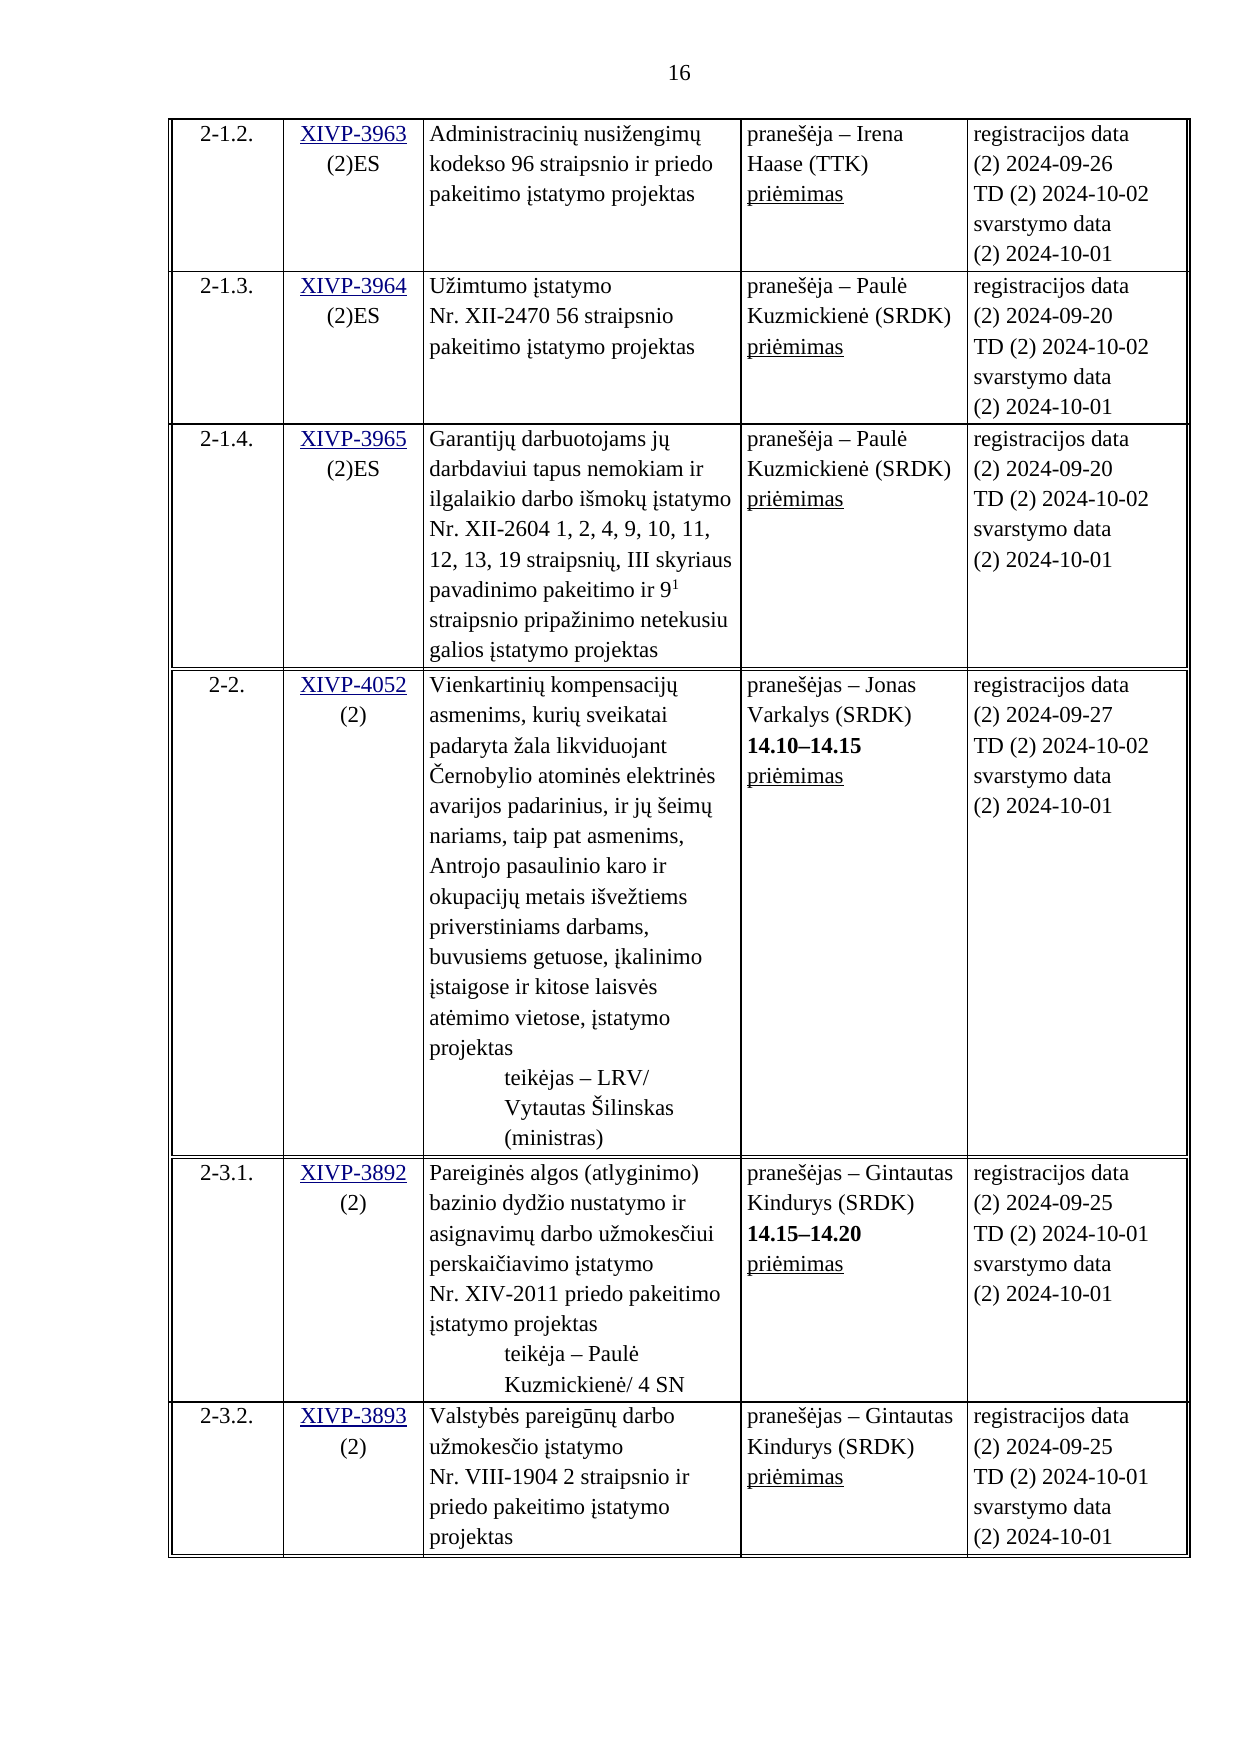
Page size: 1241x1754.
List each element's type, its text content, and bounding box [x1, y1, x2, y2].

table_cell registracijos data (2) 2024-09-20 TD (2) 2024-10-02 svarstymo data (2) 2024-10-01 [968, 272, 1186, 423]
table_cell pranešėjas – Gintautas Kindurys (SRDK) priėmimas [742, 1403, 967, 1553]
table_cell XIVP-3893 (2) [284, 1403, 423, 1553]
table_cell Užimtumo įstatymo Nr. XII-2470 56 straipsnio pakeitimo įstatymo projektas [424, 272, 740, 423]
table_cell Garantijų darbuotojams jų darbdaviui tapus nemokiam ir ilgalaikio darbo išmokų įstatymo Nr. XII-2604 1, 2, 4, 9, 10, 11, 12, 13, 19 straipsnių, III skyriaus pavadinimo pakeitimo ir 91 straipsnio pripažinimo netekusiu galios įstatymo projektas [424, 425, 740, 667]
table_cell Administracinių nusižengimų kodekso 96 straipsnio ir priedo pakeitimo įstatymo projektas [424, 120, 740, 271]
table_cell registracijos data (2) 2024-09-27 TD (2) 2024-10-02 svarstymo data (2) 2024-10-01 [968, 671, 1186, 1154]
table_cell Pareiginės algos (atlyginimo) bazinio dydžio nustatymo ir asignavimų darbo užmokesčiui perskaičiavimo įstatymo Nr. XIV-2011 priedo pakeitimo įstatymo projektas teikėja – Paulė Kuzmickienė/ 4 SN [424, 1159, 740, 1401]
table_cell Valstybės pareigūnų darbo užmokesčio įstatymo Nr. VIII-1904 2 straipsnio ir priedo pakeitimo įstatymo projektas [424, 1403, 740, 1553]
table_cell 2-1.3. [173, 272, 283, 423]
table_cell registracijos data (2) 2024-09-26 TD (2) 2024-10-02 svarstymo data (2) 2024-10-01 [968, 120, 1186, 271]
table_cell XIVP-3965 (2)ES [284, 425, 423, 667]
table_cell Vienkartinių kompensacijų asmenims, kurių sveikatai padaryta žala likviduojant Černobylio atominės elektrinės avarijos padarinius, ir jų šeimų nariams, taip pat asmenims, Antrojo pasaulinio karo ir okupacijų metais išvežtiems priverstiniams darbams, buvusiems getuose, įkalinimo įstaigose ir kitose laisvės atėmimo vietose, įstatymo projektas teikėjas – LRV/ Vytautas Šilinskas (ministras) [424, 671, 740, 1154]
table_cell pranešėjas – Gintautas Kindurys (SRDK) 14.15–14.20 priėmimas [742, 1159, 967, 1401]
table_cell XIVP-3892 (2) [284, 1159, 423, 1401]
table_cell 2-1.2. [173, 120, 283, 271]
table_cell 2-2. [173, 671, 283, 1154]
table_cell pranešėja – Paulė Kuzmickienė (SRDK) priėmimas [742, 425, 967, 667]
table_cell XIVP-3963 (2)ES [284, 120, 423, 271]
table_cell pranešėjas – Jonas Varkalys (SRDK) 14.10–14.15 priėmimas [742, 671, 967, 1154]
table_cell 2-1.4. [173, 425, 283, 667]
table_cell 2-3.1. [173, 1159, 283, 1401]
table_cell pranešėja – Irena Haase (TTK) priėmimas [742, 120, 967, 271]
table_cell pranešėja – Paulė Kuzmickienė (SRDK) priėmimas [742, 272, 967, 423]
table_cell 2-3.2. [173, 1403, 283, 1553]
table_cell registracijos data (2) 2024-09-20 TD (2) 2024-10-02 svarstymo data (2) 2024-10-01 [968, 425, 1186, 667]
table_cell registracijos data (2) 2024-09-25 TD (2) 2024-10-01 svarstymo data (2) 2024-10-01 [968, 1159, 1186, 1401]
table_cell XIVP-3964 (2)ES [284, 272, 423, 423]
table_cell XIVP-4052 (2) [284, 671, 423, 1154]
table_cell registracijos data (2) 2024-09-25 TD (2) 2024-10-01 svarstymo data (2) 2024-10-01 [968, 1403, 1186, 1553]
